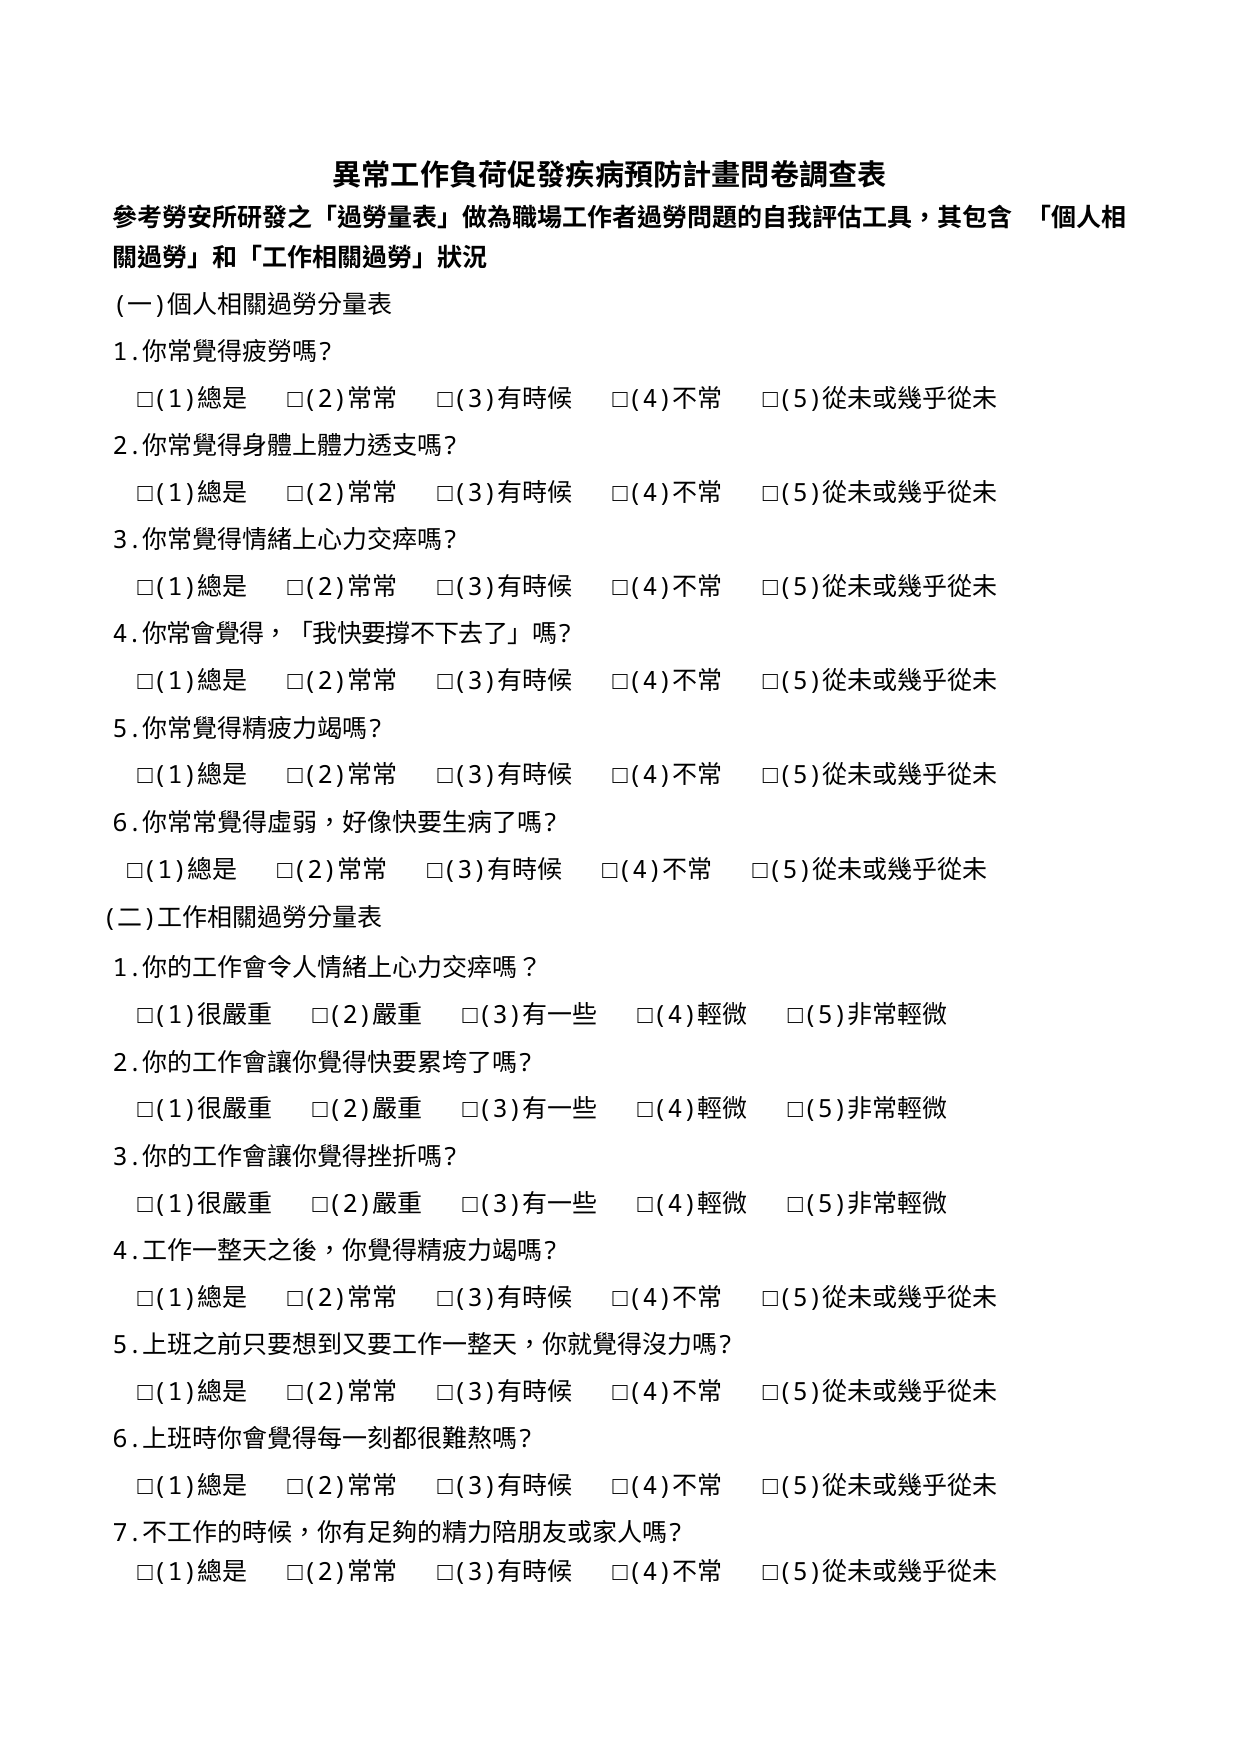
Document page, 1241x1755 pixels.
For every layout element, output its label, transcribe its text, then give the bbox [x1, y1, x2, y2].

text □(1)總是 □(2)常常 □(3)有時候 □(4)不常 □(5)從未或幾乎從未 (二)工作相關過勞分量表 [102, 849, 1001, 933]
text 7.不工作的時候，你有足夠的精力陪朋友或家人嗎? [112, 1513, 1138, 1549]
text □(1)總是 □(2)常常 □(3)有時候 □(4)不常 □(5)從未或幾乎從未 [137, 378, 1138, 414]
subtitle 異常工作負荷促發疾病預防計畫問卷調查表 [102, 154, 1138, 194]
text 3.你常覺得情緒上心力交瘁嗎? [112, 520, 1138, 556]
text 5.你常覺得精疲力竭嗎? [112, 708, 1138, 744]
text 6.你常常覺得虛弱，好像快要生病了嗎? [112, 802, 1138, 838]
text 2.你常覺得身體上體力透支嗎? [112, 426, 1138, 462]
text □(1)總是 □(2)常常 □(3)有時候 □(4)不常 □(5)從未或幾乎從未 [137, 755, 1138, 791]
text 4.工作一整天之後，你覺得精疲力竭嗎? [112, 1230, 1138, 1267]
text 3.你的工作會讓你覺得挫折嗎? [112, 1136, 1138, 1172]
text (一)個人相關過勞分量表 [112, 284, 1138, 320]
text □(1)總是 □(2)常常 □(3)有時候 □(4)不常 □(5)從未或幾乎從未 [137, 1371, 1138, 1408]
text 5.上班之前只要想到又要工作一整天，你就覺得沒力嗎? [112, 1324, 1138, 1361]
text □(1)總是 □(2)常常 □(3)有時候 □(4)不常 □(5)從未或幾乎從未 [137, 1551, 1138, 1587]
text 參考勞安所研發之「過勞量表」做為職場工作者過勞問題的自我評估工具，其包含 「個人相 關過勞」和「工作相關過勞」狀況 [112, 197, 1138, 273]
text 6.上班時你會覺得每一刻都很難熬嗎? [112, 1419, 1138, 1455]
text 1.你的工作會令人情緒上心力交瘁嗎？ [112, 948, 1138, 984]
text □(1)很嚴重 □(2)嚴重 □(3)有一些 □(4)輕微 □(5)非常輕微 [137, 1089, 1138, 1125]
text 4.你常會覺得，「我快要撐不下去了」嗎? [112, 614, 1138, 650]
text 2.你的工作會讓你覺得快要累垮了嗎? [112, 1042, 1138, 1078]
text □(1)很嚴重 □(2)嚴重 □(3)有一些 □(4)輕微 □(5)非常輕微 [137, 995, 1138, 1031]
text □(1)很嚴重 □(2)嚴重 □(3)有一些 □(4)輕微 □(5)非常輕微 [137, 1183, 1138, 1219]
text □(1)總是 □(2)常常 □(3)有時候 □(4)不常 □(5)從未或幾乎從未 [137, 567, 1138, 603]
text □(1)總是 □(2)常常 □(3)有時候 □(4)不常 □(5)從未或幾乎從未 [137, 472, 1138, 509]
text 1.你常覺得疲勞嗎? [112, 331, 1138, 368]
text □(1)總是 □(2)常常 □(3)有時候 □(4)不常 □(5)從未或幾乎從未 [137, 1277, 1138, 1313]
text □(1)總是 □(2)常常 □(3)有時候 □(4)不常 □(5)從未或幾乎從未 [137, 1466, 1138, 1502]
text □(1)總是 □(2)常常 □(3)有時候 □(4)不常 □(5)從未或幾乎從未 [137, 661, 1138, 697]
